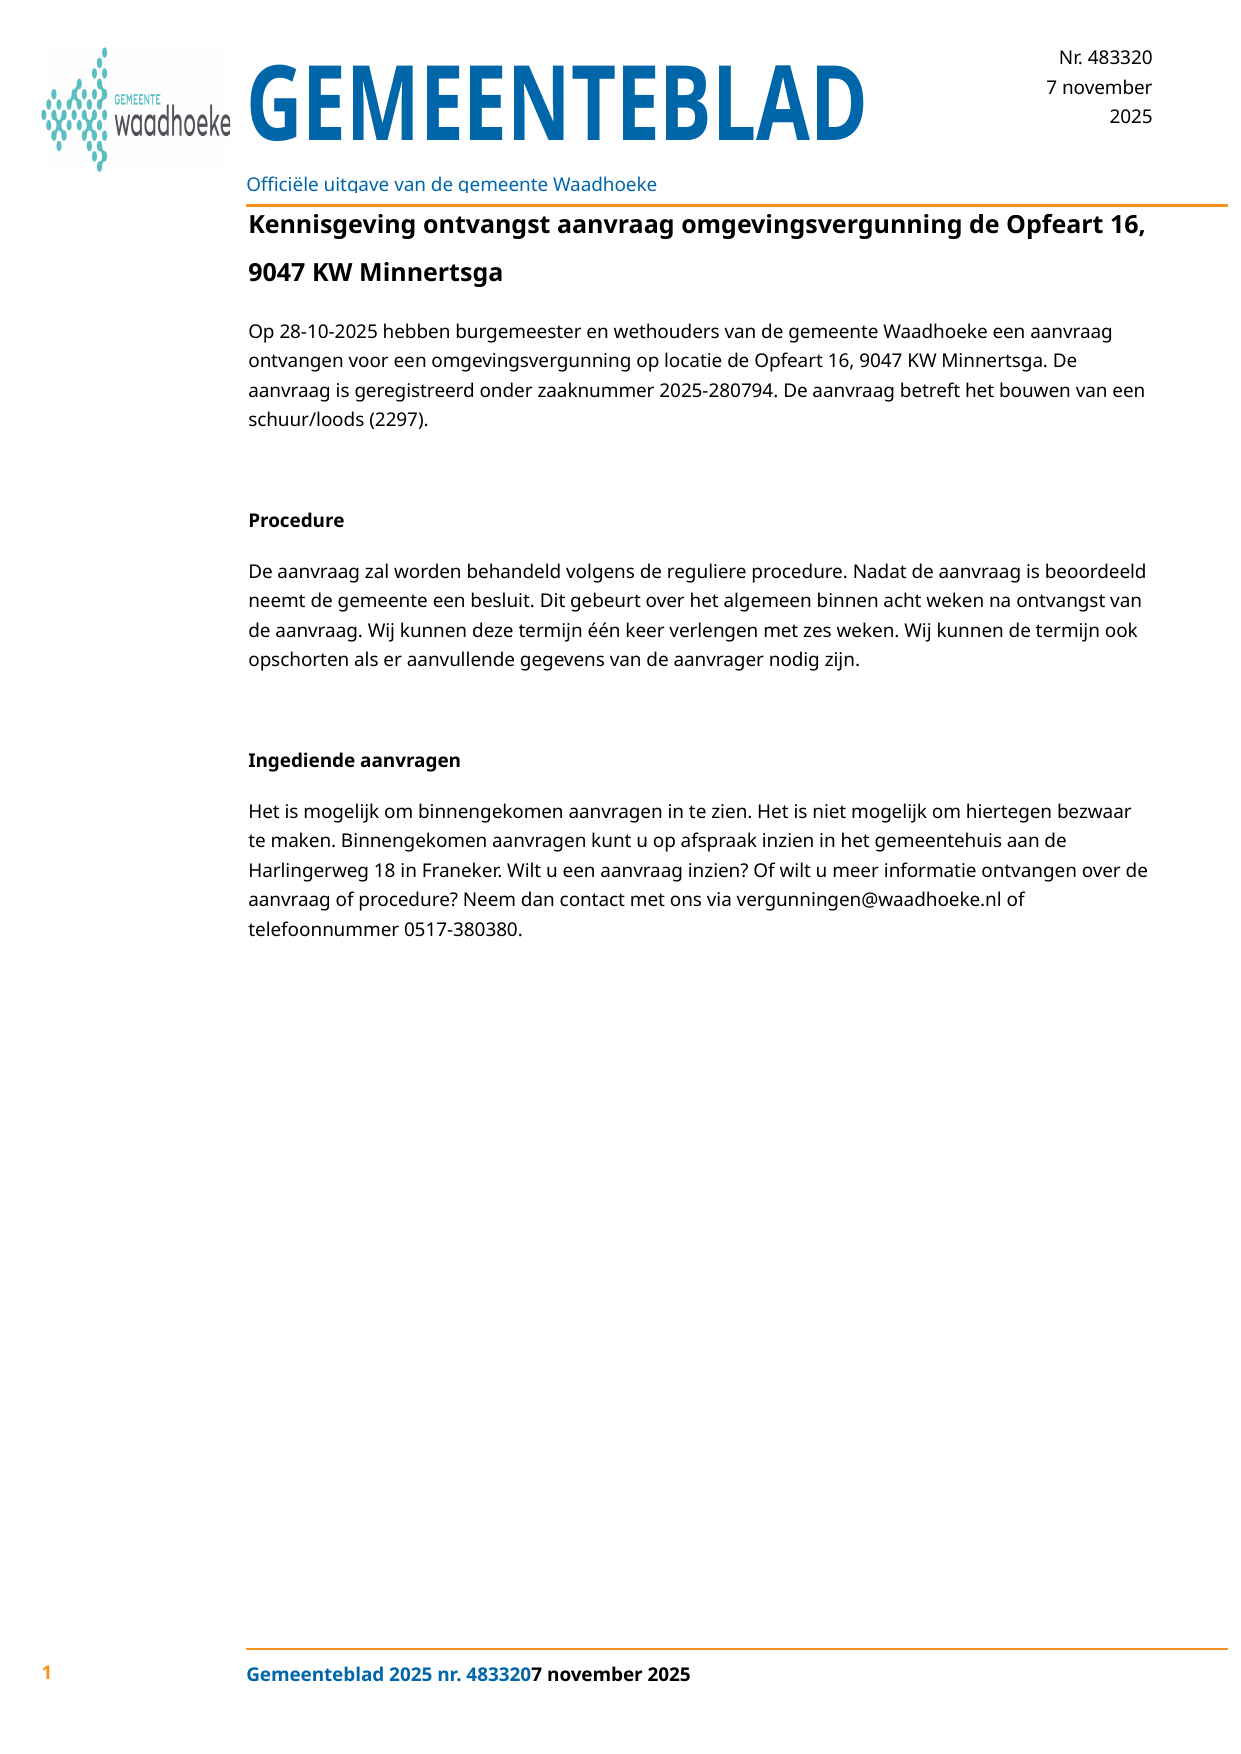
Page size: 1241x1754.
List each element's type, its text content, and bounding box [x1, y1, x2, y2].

text Ingediende aanvragen [248, 747, 1152, 773]
text Het is mogelijk om binnengekomen aanvragen in te zien. Het is niet mogelijk om hiertegen bezwaar te maken. Binnengekomen aanvragen kunt u op afspraak inzien in het gemeentehuis aan de Harlingerweg 18 in Franeker. Wilt u een aanvraag inzien? Of wilt u meer informatie ontvangen over de aanvraag of procedure? Neem dan contact met ons via vergunningen@waadhoeke.nl of telefoonnummer 0517-380380. [248, 798, 1152, 942]
text Op 28-10-2025 hebben burgemeester en wethouders van de gemeente Waadhoeke een aanvraag ontvangen voor een omgevingsvergunning op locatie de Opfeart 16, 9047 KW Minnertsga. De aanvraag is geregistreerd onder zaaknummer 2025-280794. De aanvraag betreft het bouwen van een schuur/loods (2297). [248, 318, 1152, 432]
picture [41, 47, 231, 172]
text Procedure [248, 507, 1152, 533]
text De aanvraag zal worden behandeld volgens de reguliere procedure. Nadat de aanvraag is beoordeeld neemt de gemeente een besluit. Dit gebeurt over het algemeen binnen acht weken na ontvangst van de aanvraag. Wij kunnen deze termijn één keer verlengen met zes weken. Wij kunnen de termijn ook opschorten als er aanvullende gegevens van de aanvrager nodig zijn. [248, 558, 1152, 672]
text Kennisgeving ontvangst aanvraag omgevingsvergunning de Opfeart 16, 9047 KW Minnertsga [248, 207, 1152, 288]
